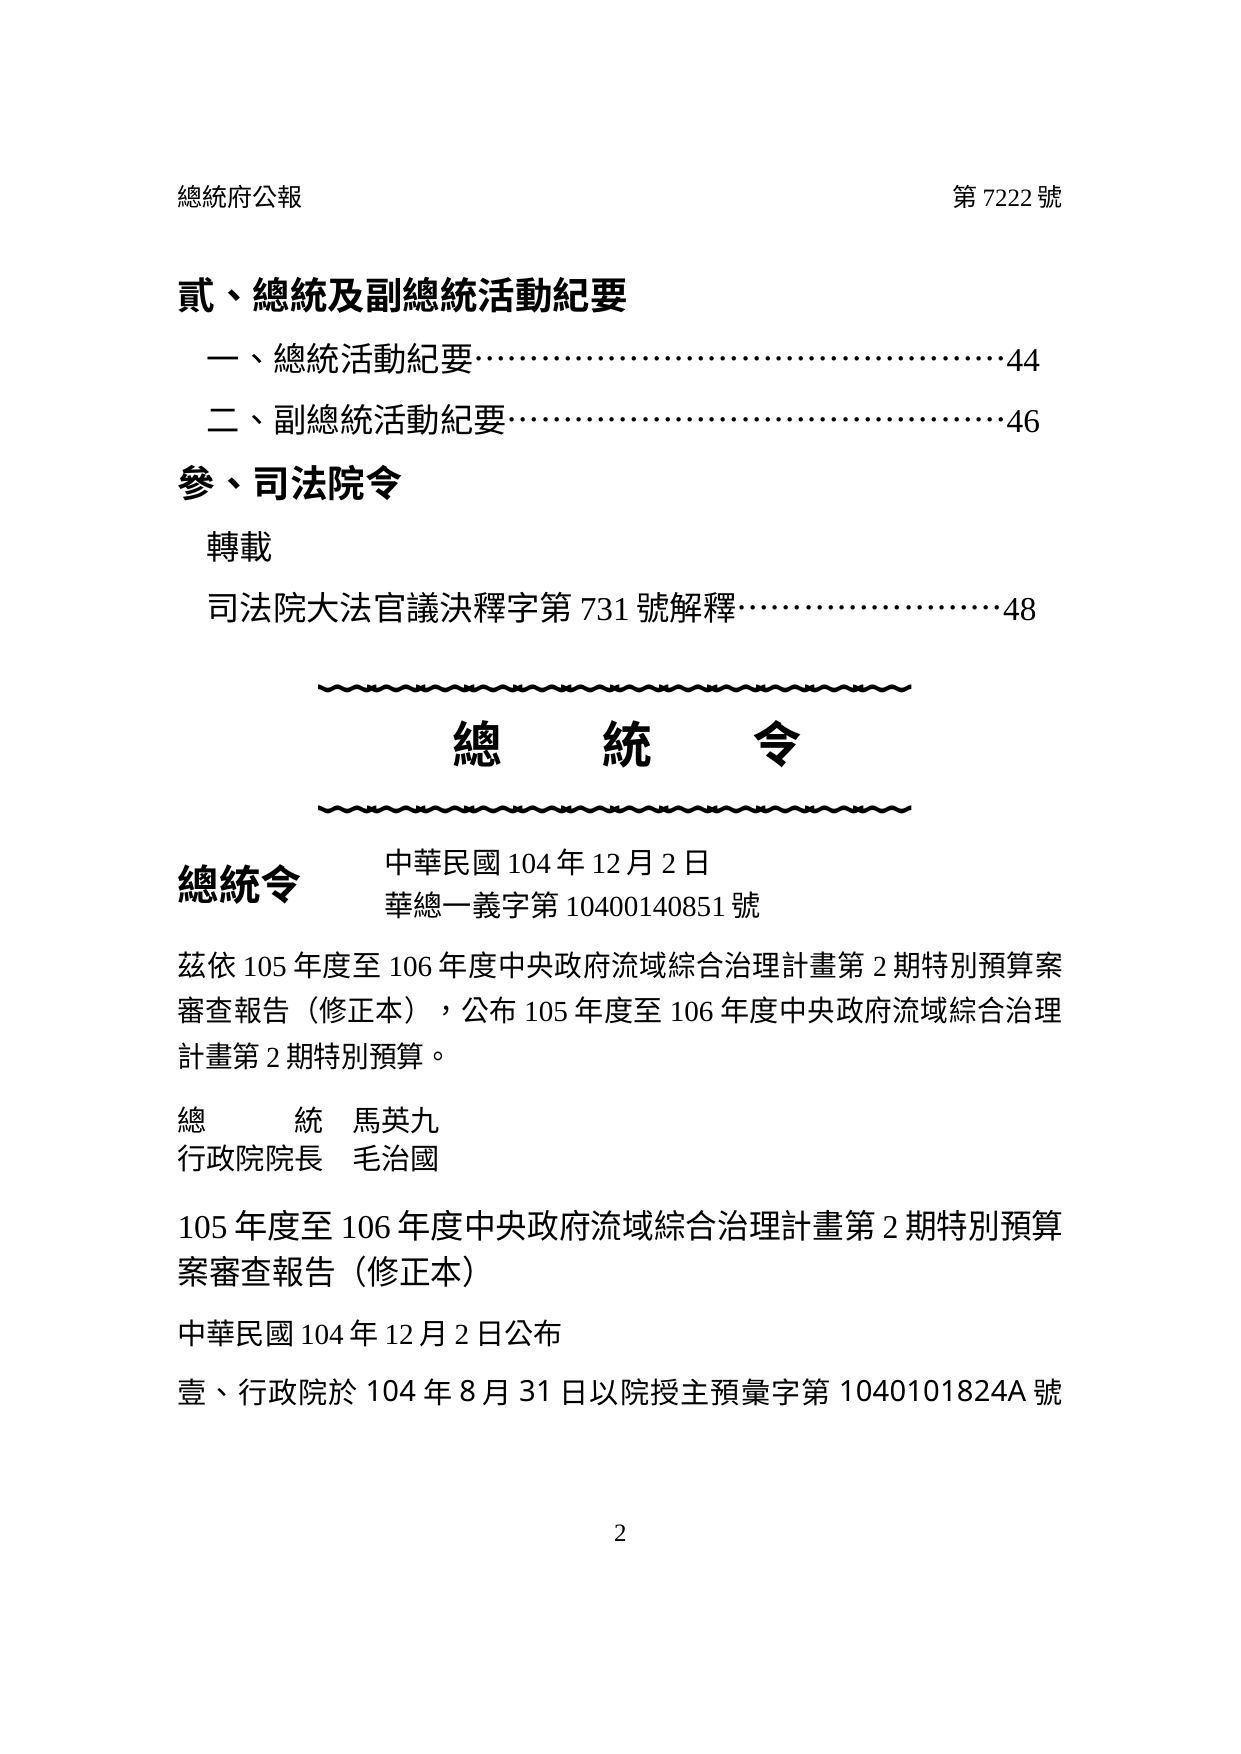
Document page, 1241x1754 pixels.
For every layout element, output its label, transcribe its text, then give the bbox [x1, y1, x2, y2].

text 105年度至106年度中央政府流域綜合治理計畫第2期特別預算案審查報告（修正本） [177, 1202, 1063, 1293]
text 參、司法院令 [177, 454, 1063, 508]
table_header 總統令 [174, 838, 381, 927]
text 總 統 馬英九 [177, 1102, 1063, 1139]
text 中華民國104年12月2日公布 [177, 1306, 1063, 1354]
text 總 統 令 [192, 717, 1063, 776]
text 行政院院長 毛治國 [177, 1139, 1063, 1177]
text 二、副總統活動紀要………………………………………46 [206, 393, 1063, 442]
text 壹、行政院於104年8月31日以院授主預彙字第1040101824A號 [177, 1366, 1063, 1414]
text 轉載 [206, 521, 1063, 569]
text ﹏﹏﹏﹏﹏﹏﹏﹏﹏﹏﹏﹏ [177, 667, 1063, 692]
text 一、總統活動紀要…………………………………………44 [206, 333, 1063, 381]
text ﹏﹏﹏﹏﹏﹏﹏﹏﹏﹏﹏﹏ [177, 788, 1063, 813]
text 茲依105年度至106年度中央政府流域綜合治理計畫第2期特別預算案審查報告（修正本），公布105年度至106年度中央政府流域綜合治理計畫第2期特別預算。 [177, 939, 1063, 1077]
text 司法院大法官議決釋字第731號解釋……………………48 [206, 582, 1063, 630]
table_header 中華民國104年12月2日 華總一義字第10400140851號 [381, 838, 877, 927]
text 貳、總統及副總統活動紀要 [177, 266, 1063, 320]
